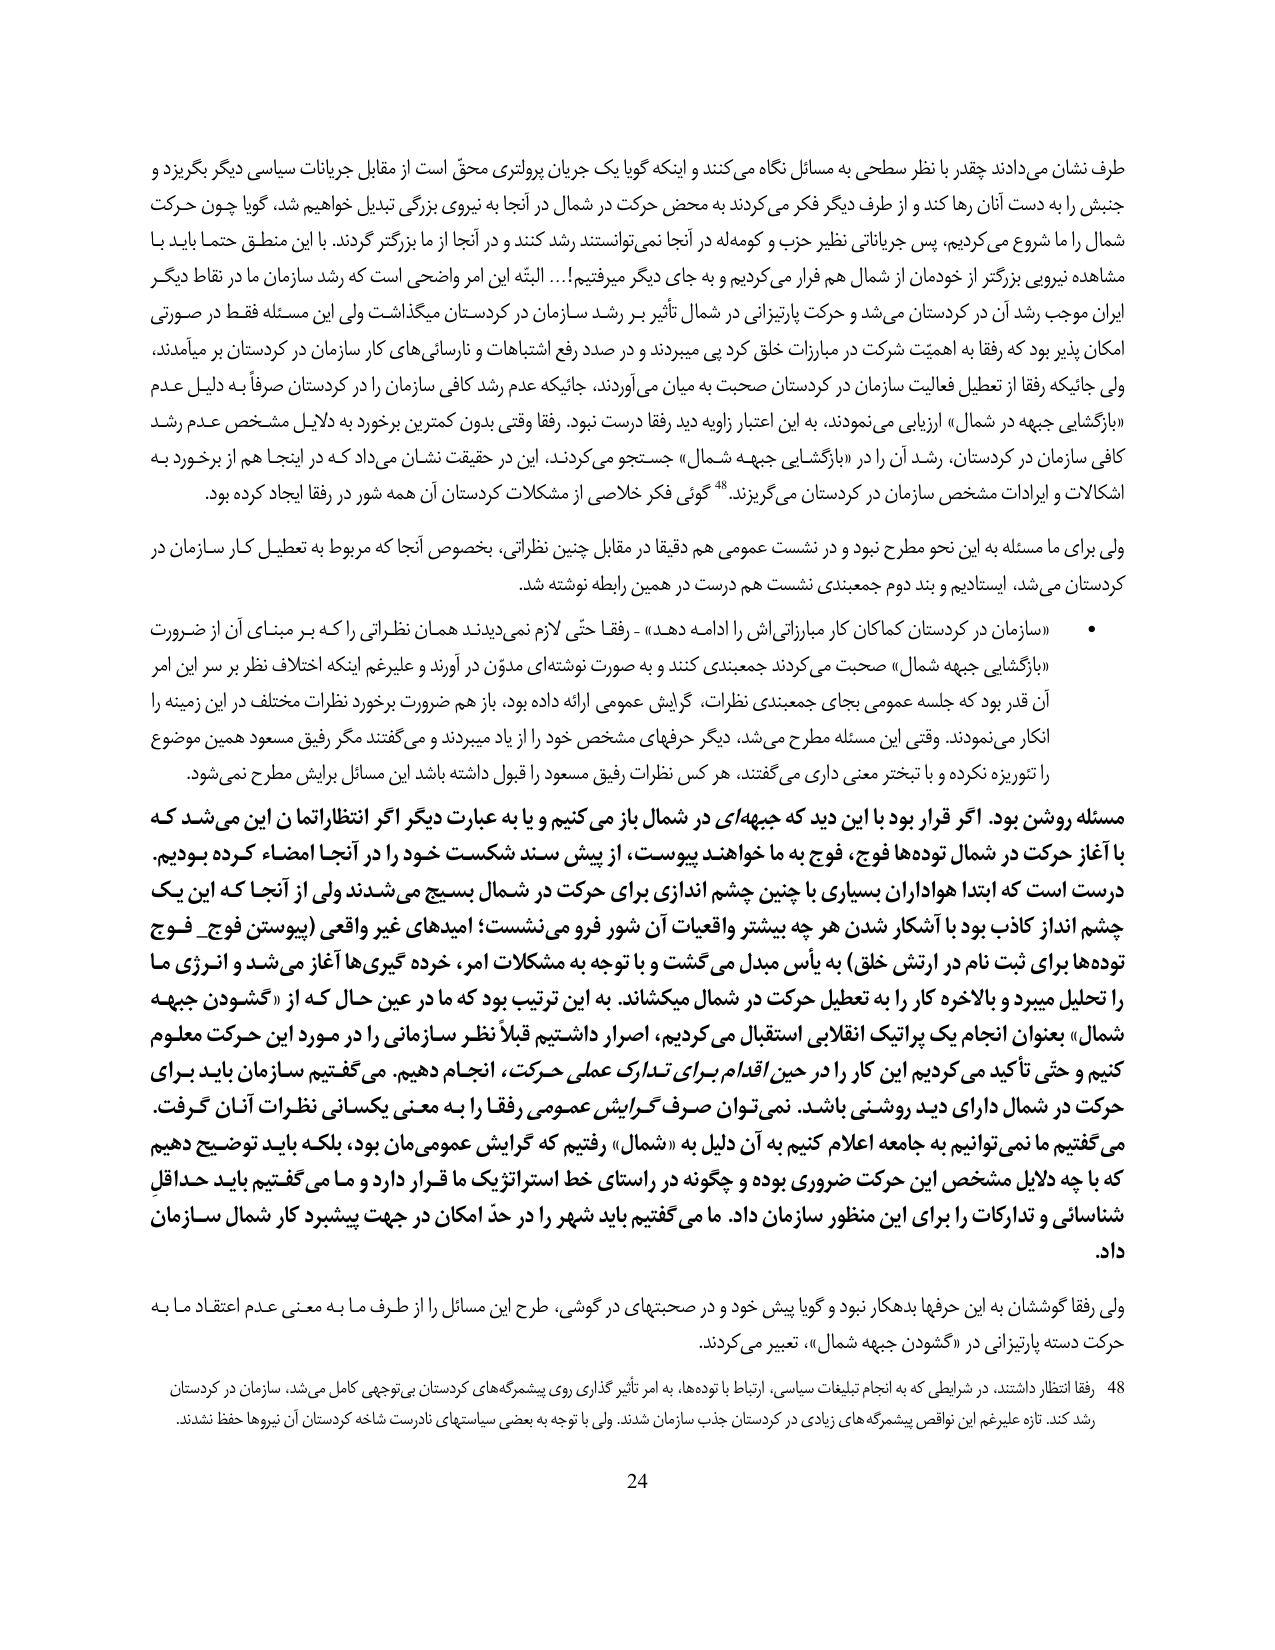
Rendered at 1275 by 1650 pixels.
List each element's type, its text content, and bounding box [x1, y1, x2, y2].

text ولی رفقا گوششان به این حرفها بدهکار نبود و گویا پیش خود و در صحبتهای در گوشی، طرح این مسائل را از طرف ما به معنی عدم اعتقاد ما به حرکت دسته پارتیزانی در «گشودن جبهه شمال»، تعبیر می‌کردند. [150, 1288, 1125, 1360]
text رفقا انتظار داشتند، در شرایطی که به انجام تبلیغات سیاسی، ارتباط با توده‌ها، به امر تأثیر گذاری روی پیشمرگه‌های کردستان بی‌توجهی کامل می‌شد، سازمان در کردستان رشد کند. تازه علیرغم این نواقص پیشمرگه‌های زیادی در کردستان جذب سازمان شدند. ولی با توجه به بعضی سیاستهای نادرست شاخه کردستان آن نیروها حفظ نشدند. [150, 1374, 1125, 1434]
text مسئله روشن بود. اگر قرار بود با این دید که جبهه‌ای در شمال باز می‌کنیم و یا به عبارت دیگر اگر انتظاراتما ن این می‌شد که با آغاز حرکت در شمال توده‌ها فوج، فوج به ما خواهند پیوست، از پیش سند شکست خود را در آنجا امضاء کرده بودیم. درست است که ابتدا هواداران بسیاری با چنین چشم اندازی برای حرکت در شمال بسیج می‌شدند ولی از آنجا که این یک چشم انداز کاذب بود با آشکار شدن هر چه بیشتر واقعیات آن شور فرو می‌نشست؛ امیدهای غیر واقعی (پیوستن فوج_ فوج توده‌ها برای ثبت نام در ارتش خلق) به یأس مبدل می‌گشت و با توجه به مشکلات امر، خرده گیری‌ها آغاز می‌شد و انرژی ما را تحلیل میبرد و بالاخره کار را به تعطیل حرکت در شمال میکشاند. به این ترتیب بود که ما در عین حال که از «گشودن جبهه شمال» بعنوان انجام یک پراتیک انقلابی استقبال می‌کردیم، اصرار داشتیم قبلاً نظر سازمانی را در مورد این حرکت معلوم کنیم و حتّی تأکید می‌کردیم این کار را در حین اقدام برای تدارک عملی حرکت، انجام دهیم. می‌گفتیم سازمان باید برای حرکت در شمال دارای دید روشنی باشد. نمی‌توان صرف گرایش عمومی رفقا را به معنی یکسانی نظرات آنان گرفت. می‌گفتیم ما نمی‌توانیم به جامعه اعلام کنیم به آن دلیل به «شمال» رفتیم که گرایش عمومی‌مان بود، بلکه باید توضیح دهیم که با چه دلایل مشخص این حرکت ضروری بوده و چگونه در راستای خط استراتژیک ما قرار دارد و ما می‌گفتیم باید حداقلِ شناسائی و تدارکات را برای این منظور سازمان داد. ما می‌گفتیم باید شهر را در حدّ امکان در جهت پیشبرد کار شمال سازمان داد. [150, 800, 1125, 1270]
list «سازمان در کردستان کماکان کار مبارزاتی‌اش را ادامه دهد» – رفقا حتّی لازم نمی‌دیدند همان نظراتی را که بر مبنای آن از ضرورت «بازگشایی جبهه شمال» صحبت می‌کردند جمعبندی کنند و به صورت نوشته‌ای مدوّن در آورند و علیرغم اینکه اختلاف نظر بر سر این امر آن قدر بود که جلسه عمومی بجای جمعبندی نظرات، گرایش عمومی ارائه داده بود، باز هم ضرورت برخورد نظرات مختلف در این زمینه را انکار می‌نمودند. وقتی این مسئله مطرح می‌شد، دیگر حرفهای مشخص خود را از یاد میبردند و می‌گفتند مگر رفیق مسعود همین موضوع را تئوریزه نکرده و با تبختر معنی داری می‌گفتند، هر کس نظرات رفیق مسعود را قبول داشته باشد این مسائل برایش مطرح نمی‌شود. [150, 611, 1087, 791]
text بعضی رفقا که دید درست‌تری داشتند، می‌گفتند ما به شمال می‌رویم تا با پراکنده کردن نیروهای دشمن، فشار رژیم به کردستان کمتر شود. اگر این رفقا بُعد فشاری را که با حرکت در شمال از روی کردستان برداشته می‌شد واقعی در نظر میگرفتند، ایرادی به حرفشان نبود ولی واقعاً مسئله به گونه‌ای مطرح بود که گویا با آغاز و حرکت یک دسته پارتیزانی در جنگلهای مازندران، مازندران کردستان دیگری می‌شد. یک جریان وسیع مبارزه توده‌ای در آنجا به جریان میافتاد و رژیم مجبور می‌شد حداقل قسمتی از نیرویش را از کردستان بیرون کند. و اصلاً نامگذاری گشایش جبهه شمال برای یک حرکت پارتیزانی در شمال از این دید ناشی می‌شد: جبهه شمال در کنار جبهه کردستان. یکی از دلایل رفقا برای «گشایش جبهه شمال،» این بود که گویا چون در کردستان حزب دموکرات و کومه‌له نیروی بزرگی هستند سازمان ما نمی‌تواند در کردستان رشد کند. یعنی رفقا با طرح این موضوع از یک طرف نشان می‌دادند چقدر با نظر سطحی به مسائل نگاه می‌کنند و اینکه گویا یک جریان پرولتری محقّ است از مقابل جریانات سیاسی دیگر بگریزد و جنبش را به دست آنان رها کند و از طرف دیگر فکر می‌کردند به محض حرکت در شمال در آنجا به نیروی بزرگی تبدیل خواهیم شد، گویا چون حرکت شمال را ما شروع می‌کردیم، پس جریاناتی نظیر حزب و کومه‌له در آنجا نمی‌توانستند رشد کنند و در آنجا از ما بزرگتر گردند. با این منطق حتما باید با مشاهده نیرویی بزرگتر از خودمان از شمال هم فرار می‌کردیم و به جای دیگر میرفتیم!… البتّه این امر واضحی است که رشد سازمان ما در نقاط دیگر ایران موجب رشد آن در کردستان می‌شد و حرکت پارتیزانی در شمال تأثیر بر رشد سازمان در کردستان میگذاشت ولی این مسئله فقط در صورتی امکان پذیر بود که رفقا به اهمیّت شرکت در مبارزات خلق کرد پی میبردند و در صدد رفع اشتباهات و نارسائی‌های کار سازمان در کردستان بر میآمدند، ولی جائیکه رفقا از تعطیل فعالیت سازمان در کردستان صحبت به میان می‌آوردند، جائیکه عدم رشد کافی سازمان را در کردستان صرفاً به دلیل عدم «بازگشایی جبهه در شمال» ارزیابی می‌نمودند، به این اعتبار زاویه دید رفقا درست نبود. رفقا وقتی بدون کمترین برخورد به دلایل مشخص عدم رشد کافی سازمان در کردستان، رشد آن را در «بازگشایی جبهه شمال» جستجو می‌کردند، این در حقیقت نشان می‌داد که در اینجا هم از برخورد به اشکالات و ایرادات مشخص سازمان در کردستان می‌گریزند. گوئی فکر خلاصی از مشکلات کردستان آن همه شور در رفقا ایجاد کرده بود. [150, 150, 1125, 511]
text ولی برای ما مسئله به این نحو مطرح نبود و در نشست عمومی هم دقیقا در مقابل چنین نظراتی، بخصوص آنجا که مربوط به تعطیل کار سازمان در کردستان می‌شد، ایستادیم و بند دوم جمعبندی نشست هم درست در همین رابطه نوشته شد. [150, 529, 1125, 602]
